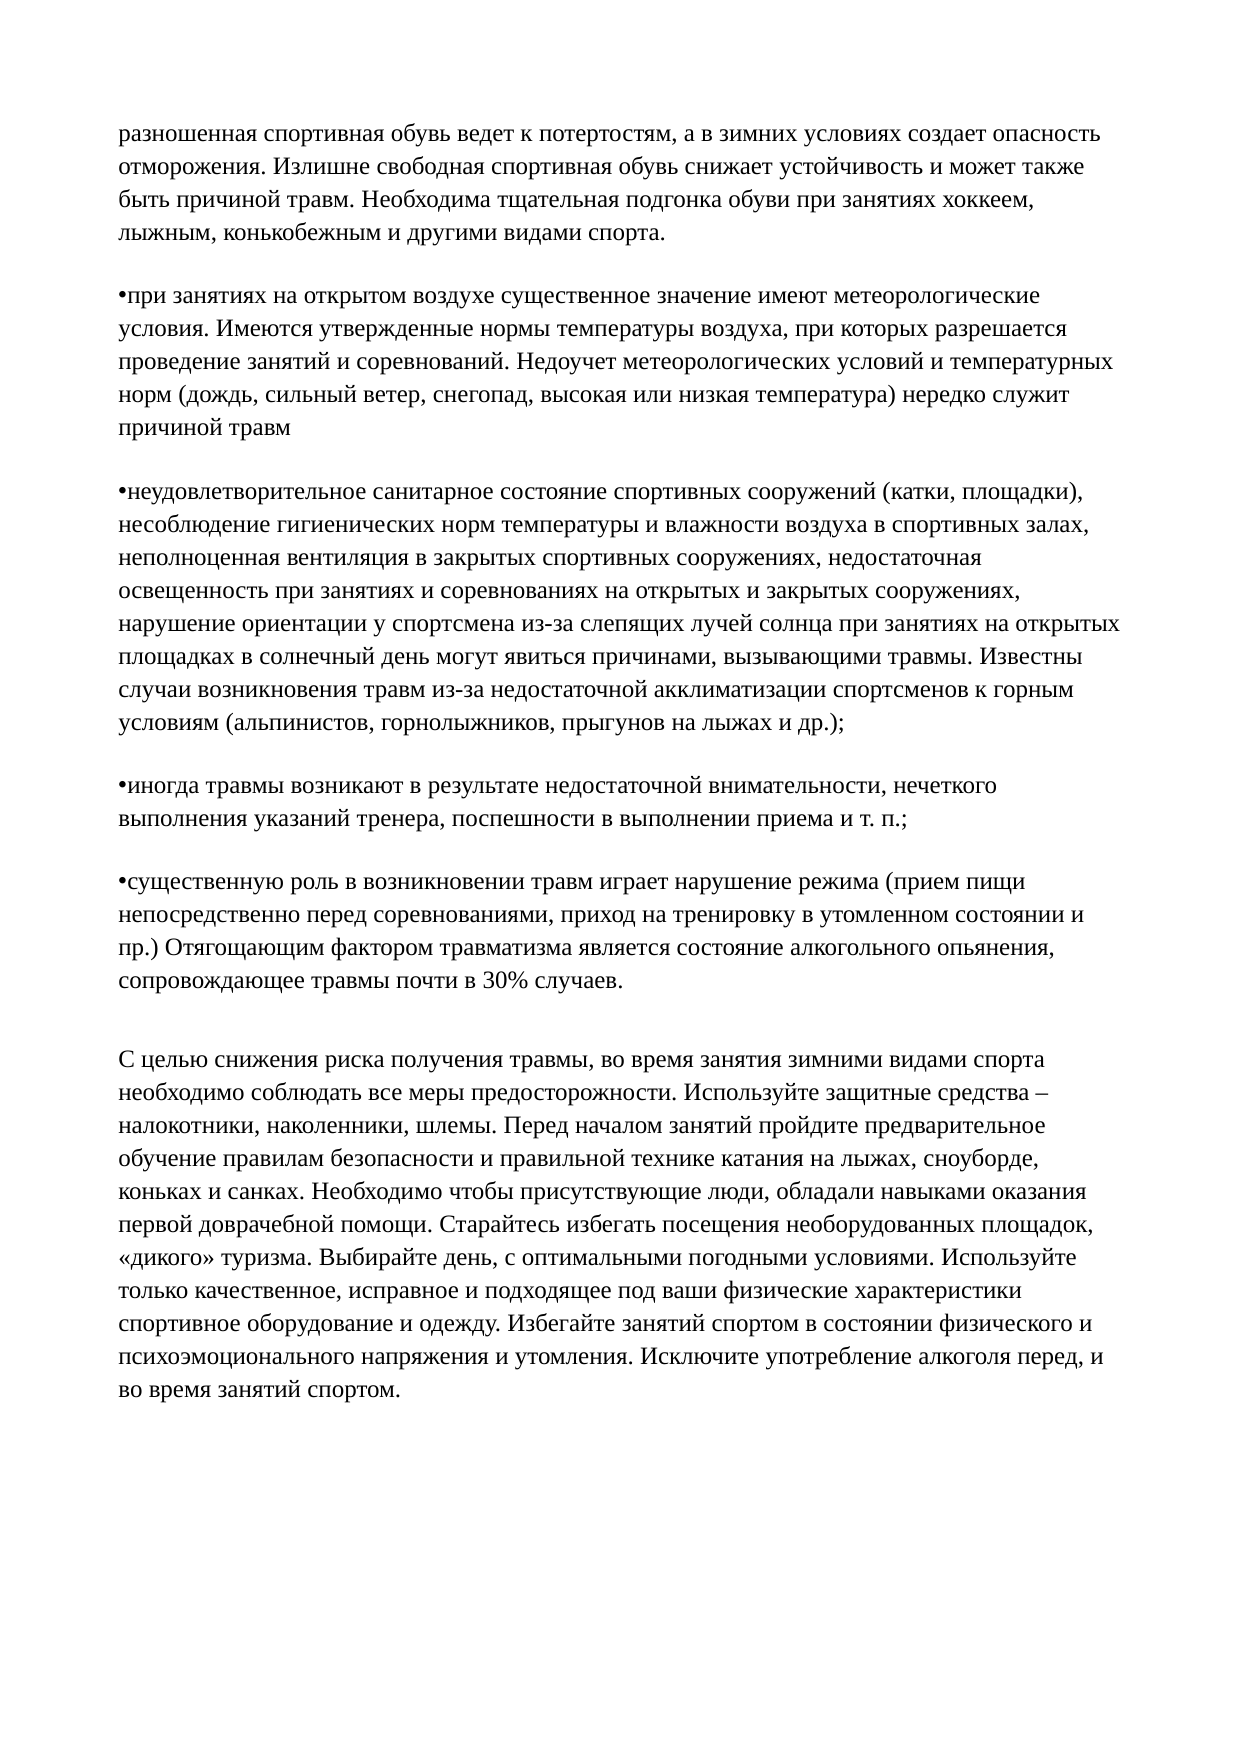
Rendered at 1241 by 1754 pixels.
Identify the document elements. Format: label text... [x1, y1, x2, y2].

list иногда травмы возникают в результате недостаточной внимательности, нечеткого выполнения указаний тренера, поспешности в выполнении приема и т. п.; [118, 770, 1122, 832]
list при занятиях на открытом воздухе существенное значение имеют метеорологические условия. Имеются утвержденные нормы температуры воздуха, при которых разрешается проведение занятий и соревнований. Недоучет метеорологических условий и температурных норм (дождь, сильный ветер, снегопад, высокая или низкая температура) нередко служит причиной травм [118, 280, 1122, 441]
list существенную роль в возникновении травм играет нарушение режима (прием пищи непосредственно перед соревнованиями, приход на тренировку в утомленном состоянии и пр.) Отягощающим фактором травматизма является состояние алкогольного опьянения, сопровождающее травмы почти в 30% случаев. [118, 866, 1122, 994]
list неудовлетворительное санитарное состояние спортивных сооружений (катки, площадки), несоблюдение гигиенических норм температуры и влажности воздуха в спортивных залах, неполноценная вентиляция в закрытых спортивных сооружениях, недостаточная освещенность при занятиях и соревнованиях на открытых и закрытых сооружениях, нарушение ориентации у спортсмена из-за слепящих лучей солнца при занятиях на открытых площадках в солнечный день могут явиться причинами, вызывающими травмы. Известны случаи возникновения травм из-за недостаточной акклиматизации спортсменов к горным условиям (альпинистов, горнолыжников, прыгунов на лыжах и др.); [118, 476, 1122, 736]
list разношенная спортивная обувь ведет к потертостям, а в зимних условиях создает опасность отморожения. Излишне свободная спортивная обувь снижает устойчивость и может также быть причиной травм. Необходима тщательная подгонка обуви при занятиях хоккеем, лыжным, конькобежным и другими видами спорта. [118, 118, 1122, 246]
text С целью снижения риска получения травмы, во время занятия зимними видами спорта необходимо соблюдать все меры предосторожности. Используйте защитные средства – налокотники, наколенники, шлемы. Перед началом занятий пройдите предварительное обучение правилам безопасности и правильной технике катания на лыжах, сноуборде, коньках и санках. Необходимо чтобы присутствующие люди, обладали навыками оказания первой доврачебной помощи. Старайтесь избегать посещения необорудованных площадок, «дикого» туризма. Выбирайте день, с оптимальными погодными условиями. Используйте только качественное, исправное и подходящее под ваши физические характеристики спортивное оборудование и одежду. Избегайте занятий спортом в состоянии физического и психоэмоционального напряжения и утомления. Исключите употребление алкоголя перед, и во время занятий спортом. [118, 1044, 1122, 1403]
